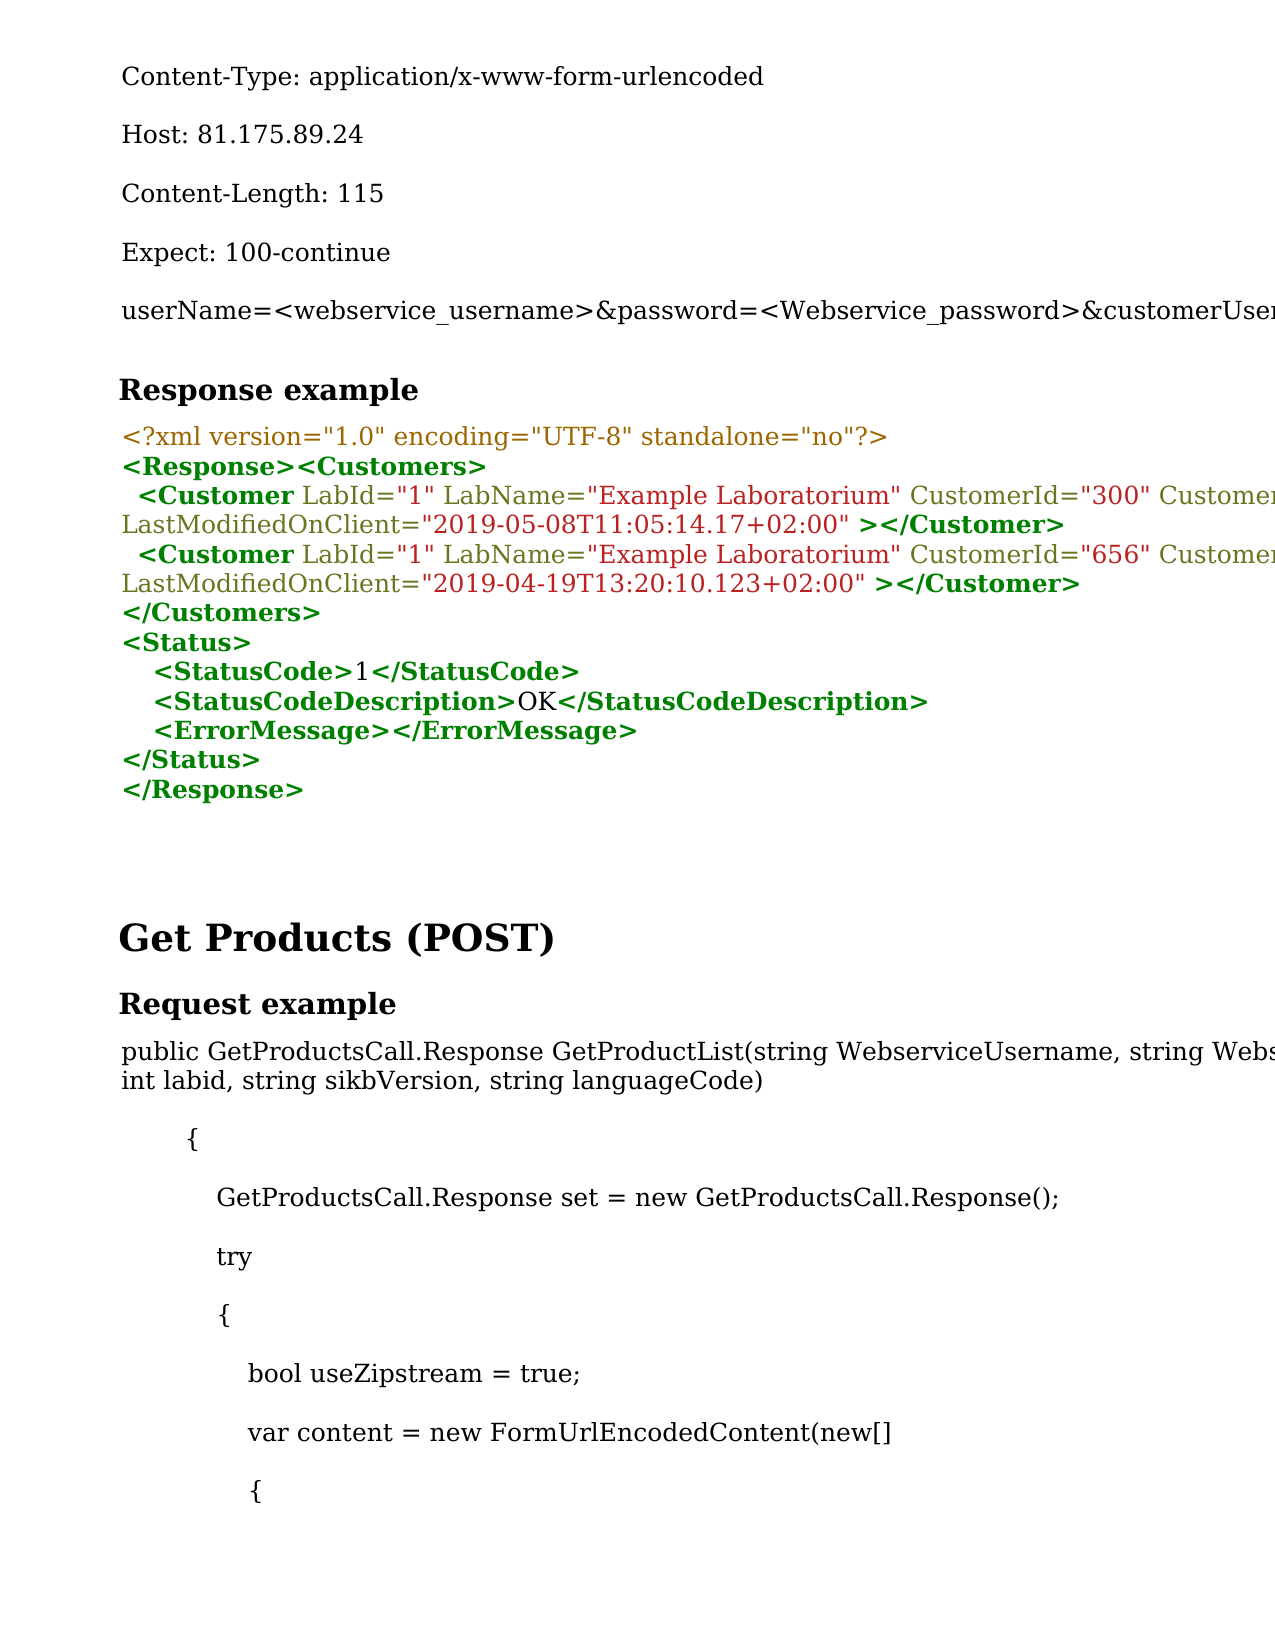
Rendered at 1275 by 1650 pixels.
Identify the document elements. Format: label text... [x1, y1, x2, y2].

subtitle Request example [118, 987, 1216, 1021]
subtitle Get Products (POST) [118, 916, 1216, 960]
table_header POST https://<URL>/GetCustomers HTTP/1.1 Content-Type: application/x-www-form-urlencoded Host: 81.175.89.24 Content-Length: 115 Expect: 100-continue userName=<webservice_username>&password=<Webservice_password>&customerUsername=<customer_username or token> [118, 59, 1275, 358]
table_header <?xml version="1.0" encoding="UTF-8" standalone="no"?> <Response><Customers> <Customer LabId="1" LabName="Example Laboratorium" CustomerId="300" CustomerName="Adviesbureau De bodemkoning - Rotterdam" LastModifiedOnClient="2019-05-08T11:05:14.17+02:00" ></Customer> <Customer LabId="1" LabName="Example Laboratorium" CustomerId="656" CustomerName="Adviesbureau De bodemkoning - Delft" LastModifiedOnClient="2019-04-19T13:20:10.123+02:00" ></Customer> </Customers> <Status> <StatusCode>1</StatusCode> <StatusCodeDescription>OK</StatusCodeDescription> <ErrorMessage></ErrorMessage> </Status> </Response> [118, 420, 1275, 895]
subtitle Response example [118, 373, 1216, 407]
table_header public GetProductsCall.Response GetProductList(string WebserviceUsername, string WebservicePassword, string CustomerUsername, string customerid, int labid, string sikbVersion, string languageCode) { GetProductsCall.Response set = new GetProductsCall.Response(); try { bool useZipstream = true; var content = new FormUrlEncodedContent(new[] { new KeyValuePair<string, string>("userName", WebserviceUsername), new KeyValuePair<string, string>("password", WebservicePassword), new KeyValuePair<string, string>("customerUsername", CustomerUsername), new KeyValuePair<string, string>("languageCode", languageCode), new KeyValuePair<string, string>("clientId", customerid), new KeyValuePair<string, string>("sikbVersion", sikbVersion), new KeyValuePair<string, string>("useZip", useZipstream.ToString() ), }); HttpResponseMessage response = _HttpClient.PostAsync(_HttpClient.BaseAddress + "/GetProducts", content).Result; response.EnsureSuccessStatusCode(); string responseMessage = response.Content.ReadAsStringAsync().Result; if (string.IsNullOrEmpty(responseMessage)) { throw new Exception("Empty response from: [" + _HttpClient.BaseAddress + " /GetProducts" + "]"); } using (var ms = new System.IO.MemoryStream(System.Text.Encoding.UTF8.GetBytes(responseMessage))) { XmlSerializer serializer = new XmlSerializer(typeof(GetProductsCall.Response)); set = (GetProductsCall.Response)serializer.Deserialize(ms); } if (useZipstream && !string.IsNullOrEmpty(set.FileContent)) { //convert from base64 string back to normal //first check for real Base64, by checking there is no 'xml' in it if (!set.FileContent.Contains("<labaanlevering")) { set.FileContent = ZipStreamHelper.DecompressBase64StringToString(set.FileContent); } } } catch (Exception ex) { #region handle exception set.Status = new BusinessEntities.LabRestService.GetProductsCall.ResponseStatus(); set.Status.StatusCode = ((int)ResultCodes.GeneralError).ToString(); set.Status.ErrorMessage = "Exception occurred in GetProducts (username: " + WebserviceUsername + ", password: " + WebservicePassword + ") with message: " + ex.Message; ex.Data.Add("WebserviceUsername", WebserviceUsername); ex.Data.Add("WebservicePassword", WebservicePassword); ex.Data.Add("CustomerUsername", CustomerUsername); ex.Data.Add("sikbVersion", sikbVersion); ex.Data.Add("customerid", customerid); ex.Data.Add("languageCode", languageCode); ExceptionHandler.HandleException(ex); #endregion } return set; } [118, 1034, 1275, 1538]
